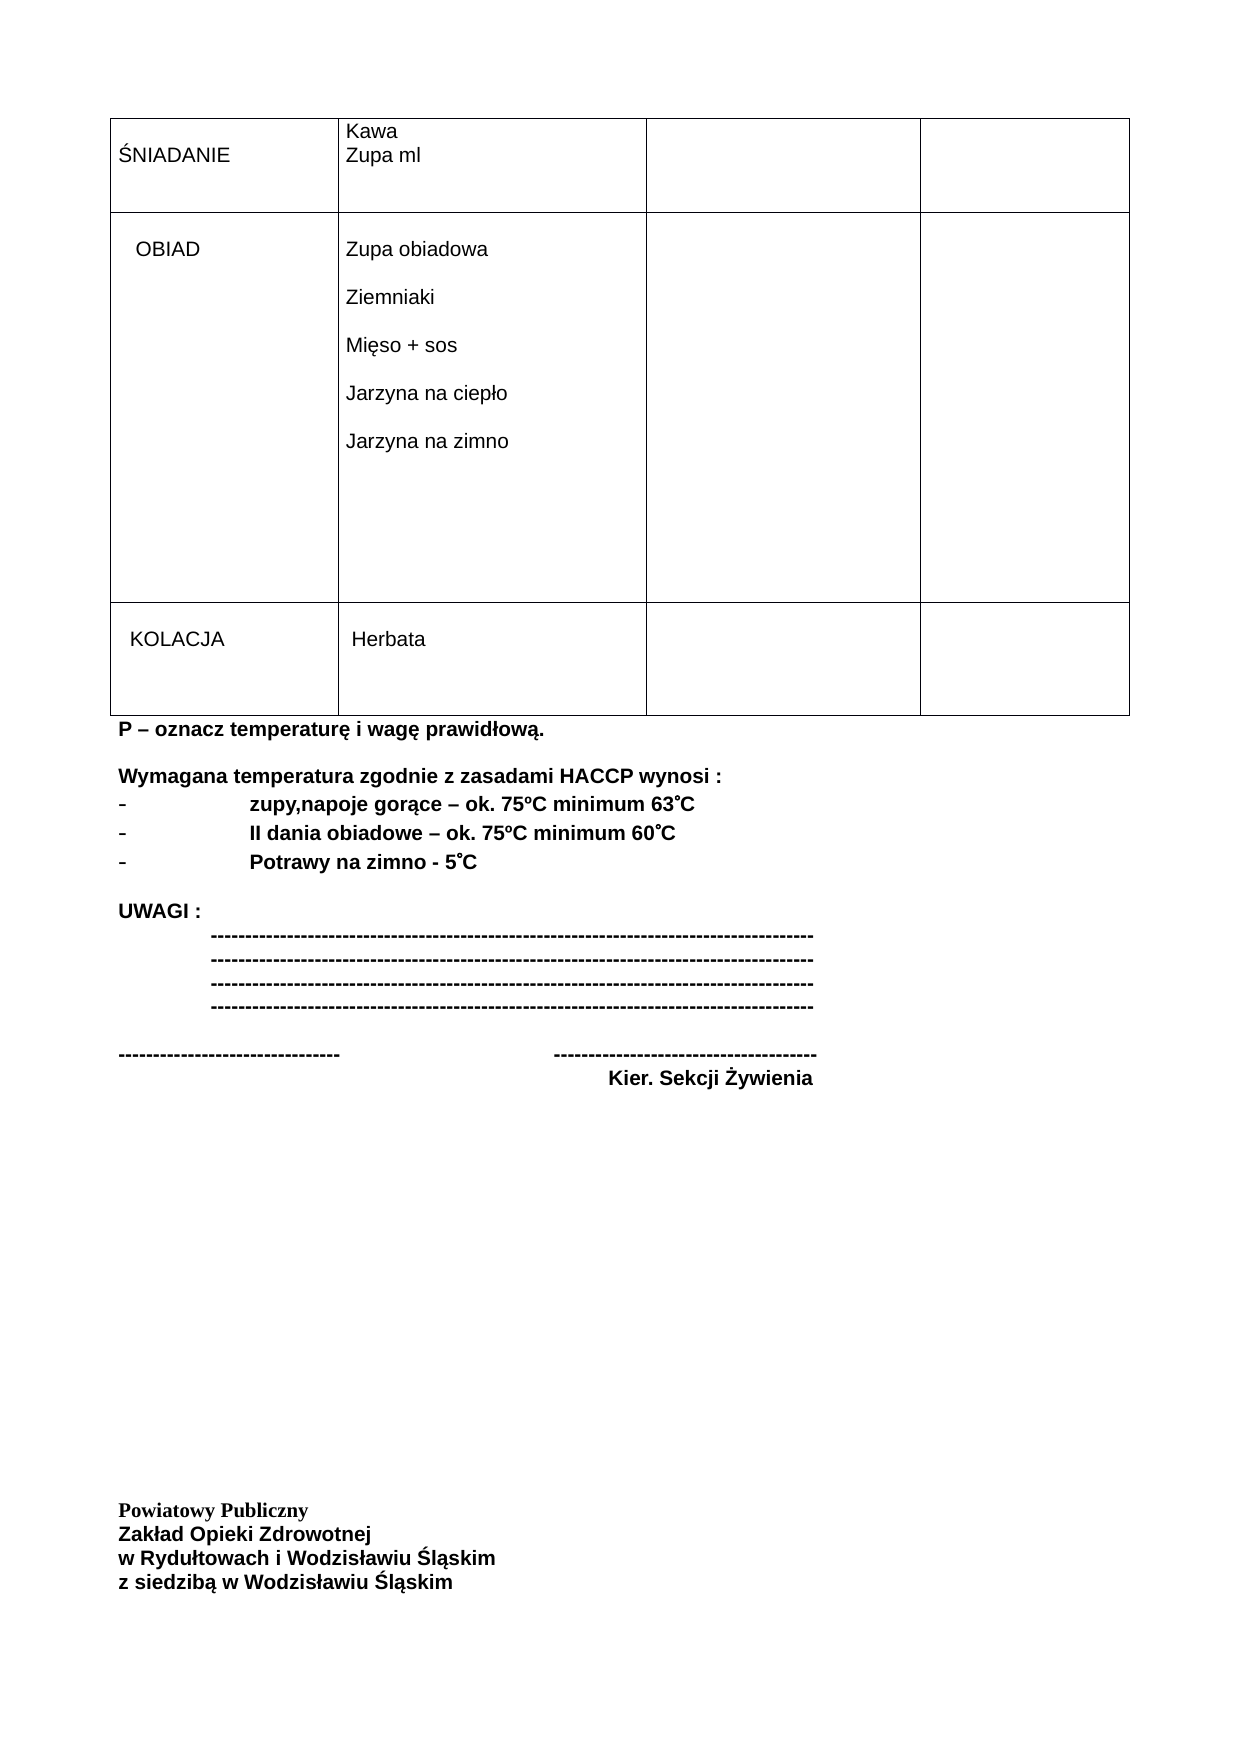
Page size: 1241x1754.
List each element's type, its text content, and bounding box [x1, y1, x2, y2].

table_cell ŚNIADANIE [111, 119, 338, 212]
table_cell [921, 119, 1129, 212]
subtitle Powiatowy Publiczny [118, 1497, 1122, 1522]
table_cell Zupa obiadowa Ziemniaki Mięso + sos Jarzyna na ciepło Jarzyna na zimno [339, 213, 646, 602]
table_cell [647, 213, 920, 602]
table_cell [921, 213, 1129, 602]
text --------------------------------------------------------------------------------------- [118, 946, 1101, 970]
text UWAGI : [118, 898, 1101, 922]
list Potrawy na zimno - 5C [118, 846, 1101, 874]
text Kier. Sekcji Żywienia [118, 1066, 1101, 1090]
table_cell KOLACJA [111, 603, 338, 715]
table_cell [647, 603, 920, 715]
text z siedzibą w Wodzisławiu Śląskim [118, 1569, 1122, 1593]
table_cell [647, 119, 920, 212]
text --------------------------------------------------------------------------------------- [118, 970, 1101, 994]
table_cell Herbata [339, 603, 646, 715]
list II dania obiadowe – ok. 75ºC minimum 60C [118, 817, 1101, 846]
list zupy,napoje gorące – ok. 75ºC minimum 63C [118, 788, 1101, 817]
text P – oznacz temperaturę i wagę prawidłową. [118, 716, 1101, 740]
text --------------------------------------------------------------------------------------- [118, 994, 1101, 1018]
subtitle Zakład Opieki Zdrowotnej [118, 1522, 1122, 1546]
table_cell OBIAD [111, 213, 338, 602]
text -------------------------------- -------------------------------------- [118, 1042, 1101, 1066]
text --------------------------------------------------------------------------------------- [118, 922, 1101, 946]
table_cell [921, 603, 1129, 715]
text Wymagana temperatura zgodnie z zasadami HACCP wynosi : [118, 764, 1101, 788]
subtitle w Rydułtowach i Wodzisławiu Śląskim [118, 1546, 1122, 1569]
table_cell Kawa Zupa ml [339, 119, 646, 212]
